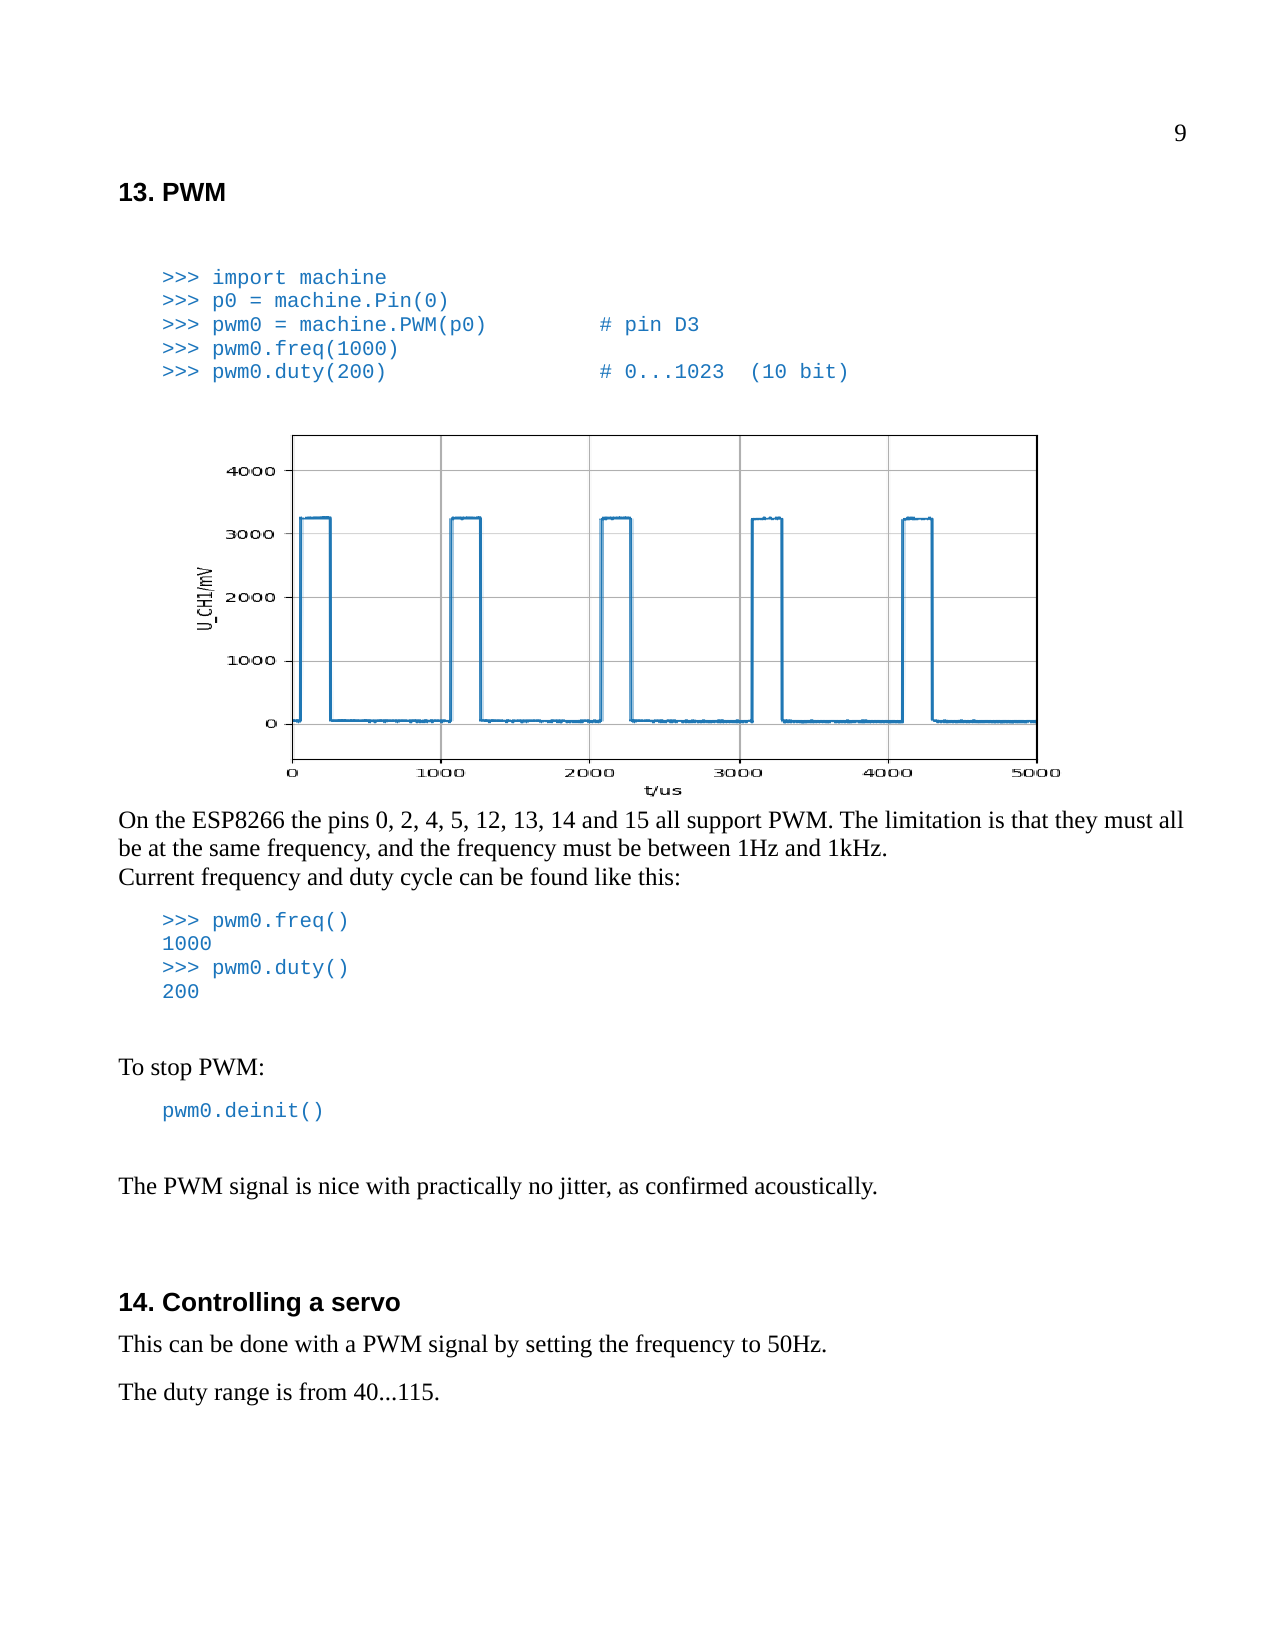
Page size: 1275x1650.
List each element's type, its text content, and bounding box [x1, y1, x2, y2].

picture [172, 385, 1133, 805]
subtitle Controlling a servo [118, 1287, 1186, 1317]
list >>> import machine [162, 267, 1186, 290]
list >>> pwm0.freq(1000) [162, 338, 1186, 361]
list >>> p0 = machine.Pin(0) [162, 290, 1186, 314]
list 1000 [162, 933, 1186, 957]
list >>> pwm0.freq() [162, 910, 1186, 933]
subtitle PWM [118, 176, 1186, 207]
text On the ESP8266 the pins 0, 2, 4, 5, 12, 13, 14 and 15 all support PWM. The limitation is that they must all be at the same frequency, and the frequency must be between 1Hz and 1kHz. [118, 385, 1186, 862]
text This can be done with a PWM signal by setting the frequency to 50Hz. [118, 1329, 1186, 1358]
text Current frequency and duty cycle can be found like this: [118, 862, 1186, 891]
text The PWM signal is nice with practically no jitter, as confirmed acoustically. [118, 1171, 1186, 1199]
list 200 [162, 981, 1186, 1004]
list >>> pwm0.duty(200) # 0...1023 (10 bit) [162, 361, 1186, 385]
text The duty range is from 40...115. [118, 1377, 1186, 1406]
text To stop PWM: [118, 1052, 1186, 1081]
list pwm0.deinit() [162, 1099, 1186, 1123]
list >>> pwm0.duty() [162, 957, 1186, 981]
list >>> pwm0 = machine.PWM(p0) # pin D3 [162, 314, 1186, 338]
